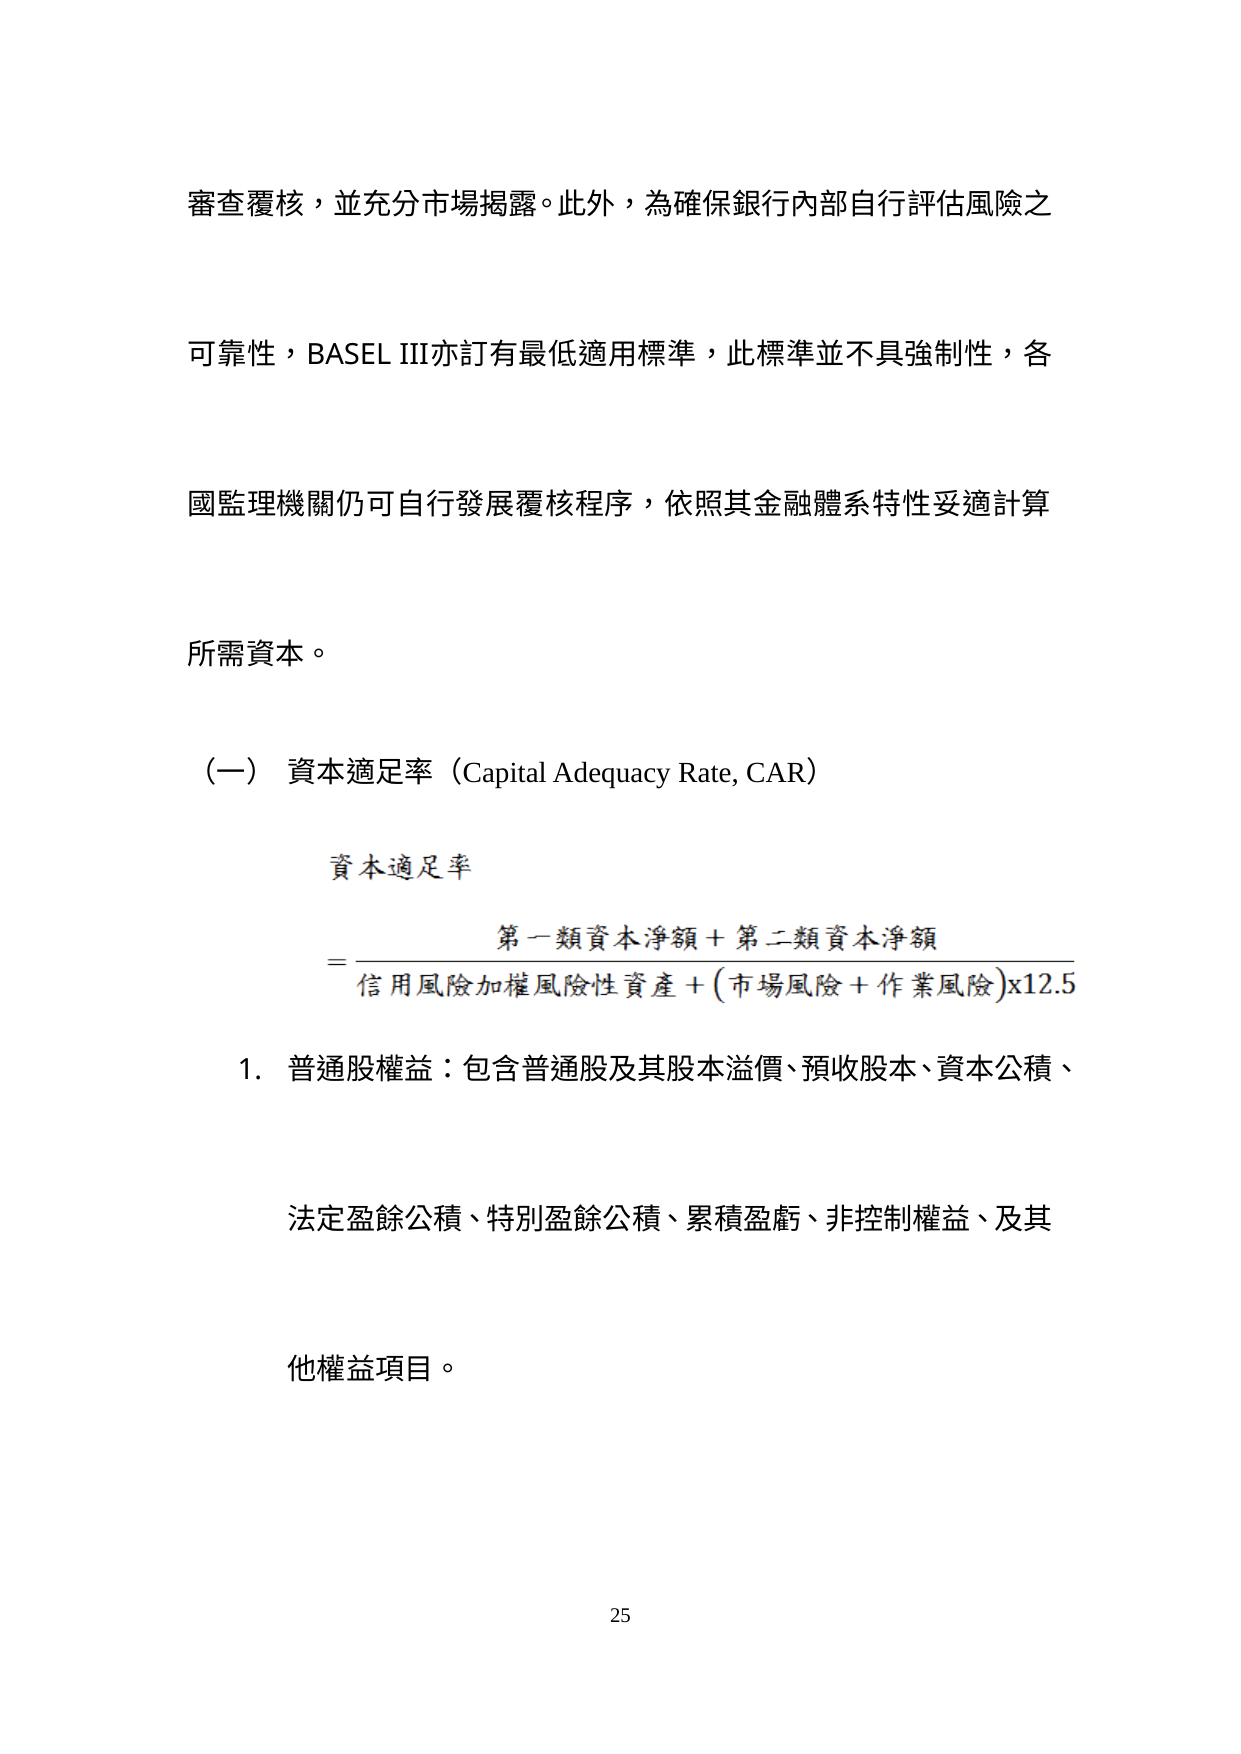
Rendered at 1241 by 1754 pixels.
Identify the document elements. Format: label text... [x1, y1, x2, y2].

picture [326, 828, 1192, 1016]
list 普通股權益：包含普通股及其股本溢價、預收股本、資本公積、法定盈餘公積、特別盈餘公積、累積盈虧、非控制權益、及其他權益項目。 [237, 1029, 1053, 1404]
text 審查覆核，並充分市場揭露。此外，為確保銀行內部自行評估風險之可靠性，BASEL III亦訂有最低適用標準，此標準並不具強制性，各國監理機關仍可自行發展覆核程序，依照其金融體系特性妥適計算所需資本。 [187, 164, 1053, 689]
list 資本適足率（Capital Adequacy Rate, CAR） [187, 732, 1053, 807]
